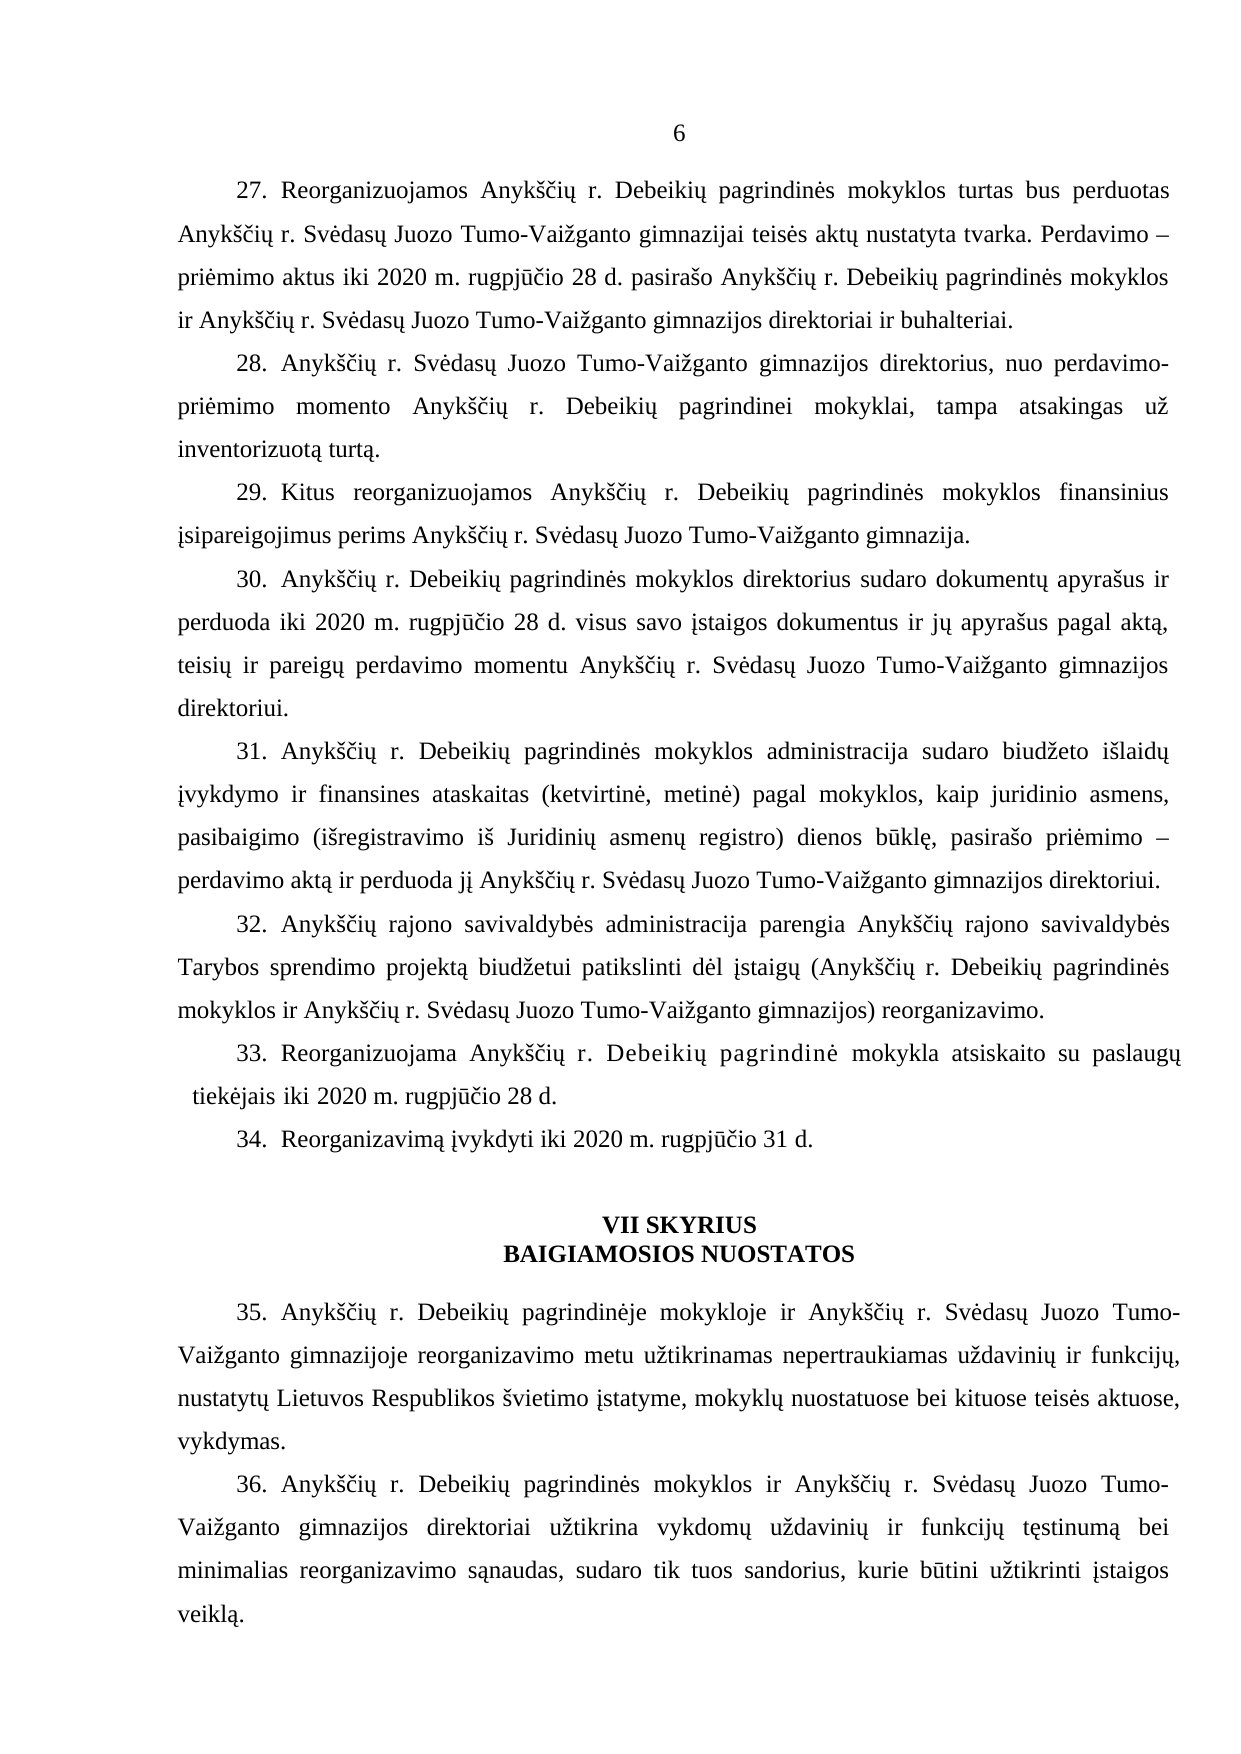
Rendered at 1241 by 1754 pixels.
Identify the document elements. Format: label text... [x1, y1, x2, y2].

text VII SKYRIUS [177, 1211, 1181, 1239]
text 35. Anykščių r. Debeikių pagrindinėje mokykloje ir Anykščių r. Svėdasų Juozo Tumo-Vaižganto gimnazijoje reorganizavimo metu užtikrinamas nepertraukiamas uždavinių ir funkcijų, nustatytų Lietuvos Respublikos švietimo įstatyme, mokyklų nuostatuose bei kituose teisės aktuose, vykdymas. [177, 1297, 1181, 1455]
text BAIGIAMOSIOS NUOSTATOS [177, 1239, 1181, 1268]
text 34. Reorganizavimą įvykdyti iki 2020 m. rugpjūčio 31 d. [177, 1124, 1181, 1153]
text 29. Kitus reorganizuojamos Anykščių r. Debeikių pagrindinės mokyklos finansinius įsipareigojimus perims Anykščių r. Svėdasų Juozo Tumo-Vaižganto gimnazija. [177, 477, 1169, 549]
text 32. Anykščių rajono savivaldybės administracija parengia Anykščių rajono savivaldybės Tarybos sprendimo projektą biudžetui patikslinti dėl įstaigų (Anykščių r. Debeikių pagrindinės mokyklos ir Anykščių r. Svėdasų Juozo Tumo-Vaižganto gimnazijos) reorganizavimo. [177, 909, 1171, 1024]
text 36. Anykščių r. Debeikių pagrindinės mokyklos ir Anykščių r. Svėdasų Juozo Tumo-Vaižganto gimnazijos direktoriai užtikrina vykdomų uždavinių ir funkcijų tęstinumą bei minimalias reorganizavimo sąnaudas, sudaro tik tuos sandorius, kurie būtini užtikrinti įstaigos veiklą. [177, 1469, 1170, 1627]
text 27. Reorganizuojamos Anykščių r. Debeikių pagrindinės mokyklos turtas bus perduotas Anykščių r. Svėdasų Juozo Tumo-Vaižganto gimnazijai teisės aktų nustatyta tvarka. Perdavimo – priėmimo aktus iki 2020 m. rugpjūčio 28 d. pasirašo Anykščių r. Debeikių pagrindinės mokyklos ir Anykščių r. Svėdasų Juozo Tumo-Vaižganto gimnazijos direktoriai ir buhalteriai. [177, 176, 1171, 334]
text 33. Reorganizuojama Anykščių r. Debeikių pagrindinė mokykla atsiskaito su paslaugų tiekėjais iki 2020 m. rugpjūčio 28 d. [192, 1038, 1181, 1110]
text 30. Anykščių r. Debeikių pagrindinės mokyklos direktorius sudaro dokumentų apyrašus ir perduoda iki 2020 m. rugpjūčio 28 d. visus savo įstaigos dokumentus ir jų apyrašus pagal aktą, teisių ir pareigų perdavimo momentu Anykščių r. Svėdasų Juozo Tumo-Vaižganto gimnazijos direktoriui. [177, 564, 1170, 722]
text 31. Anykščių r. Debeikių pagrindinės mokyklos administracija sudaro biudžeto išlaidų įvykdymo ir finansines ataskaitas (ketvirtinė, metinė) pagal mokyklos, kaip juridinio asmens, pasibaigimo (išregistravimo iš Juridinių asmenų registro) dienos būklę, pasirašo priėmimo – perdavimo aktą ir perduoda jį Anykščių r. Svėdasų Juozo Tumo-Vaižganto gimnazijos direktoriui. [177, 736, 1170, 894]
text 28. Anykščių r. Svėdasų Juozo Tumo-Vaižganto gimnazijos direktorius, nuo perdavimo-priėmimo momento Anykščių r. Debeikių pagrindinei mokyklai, tampa atsakingas už inventorizuotą turtą. [177, 348, 1170, 463]
